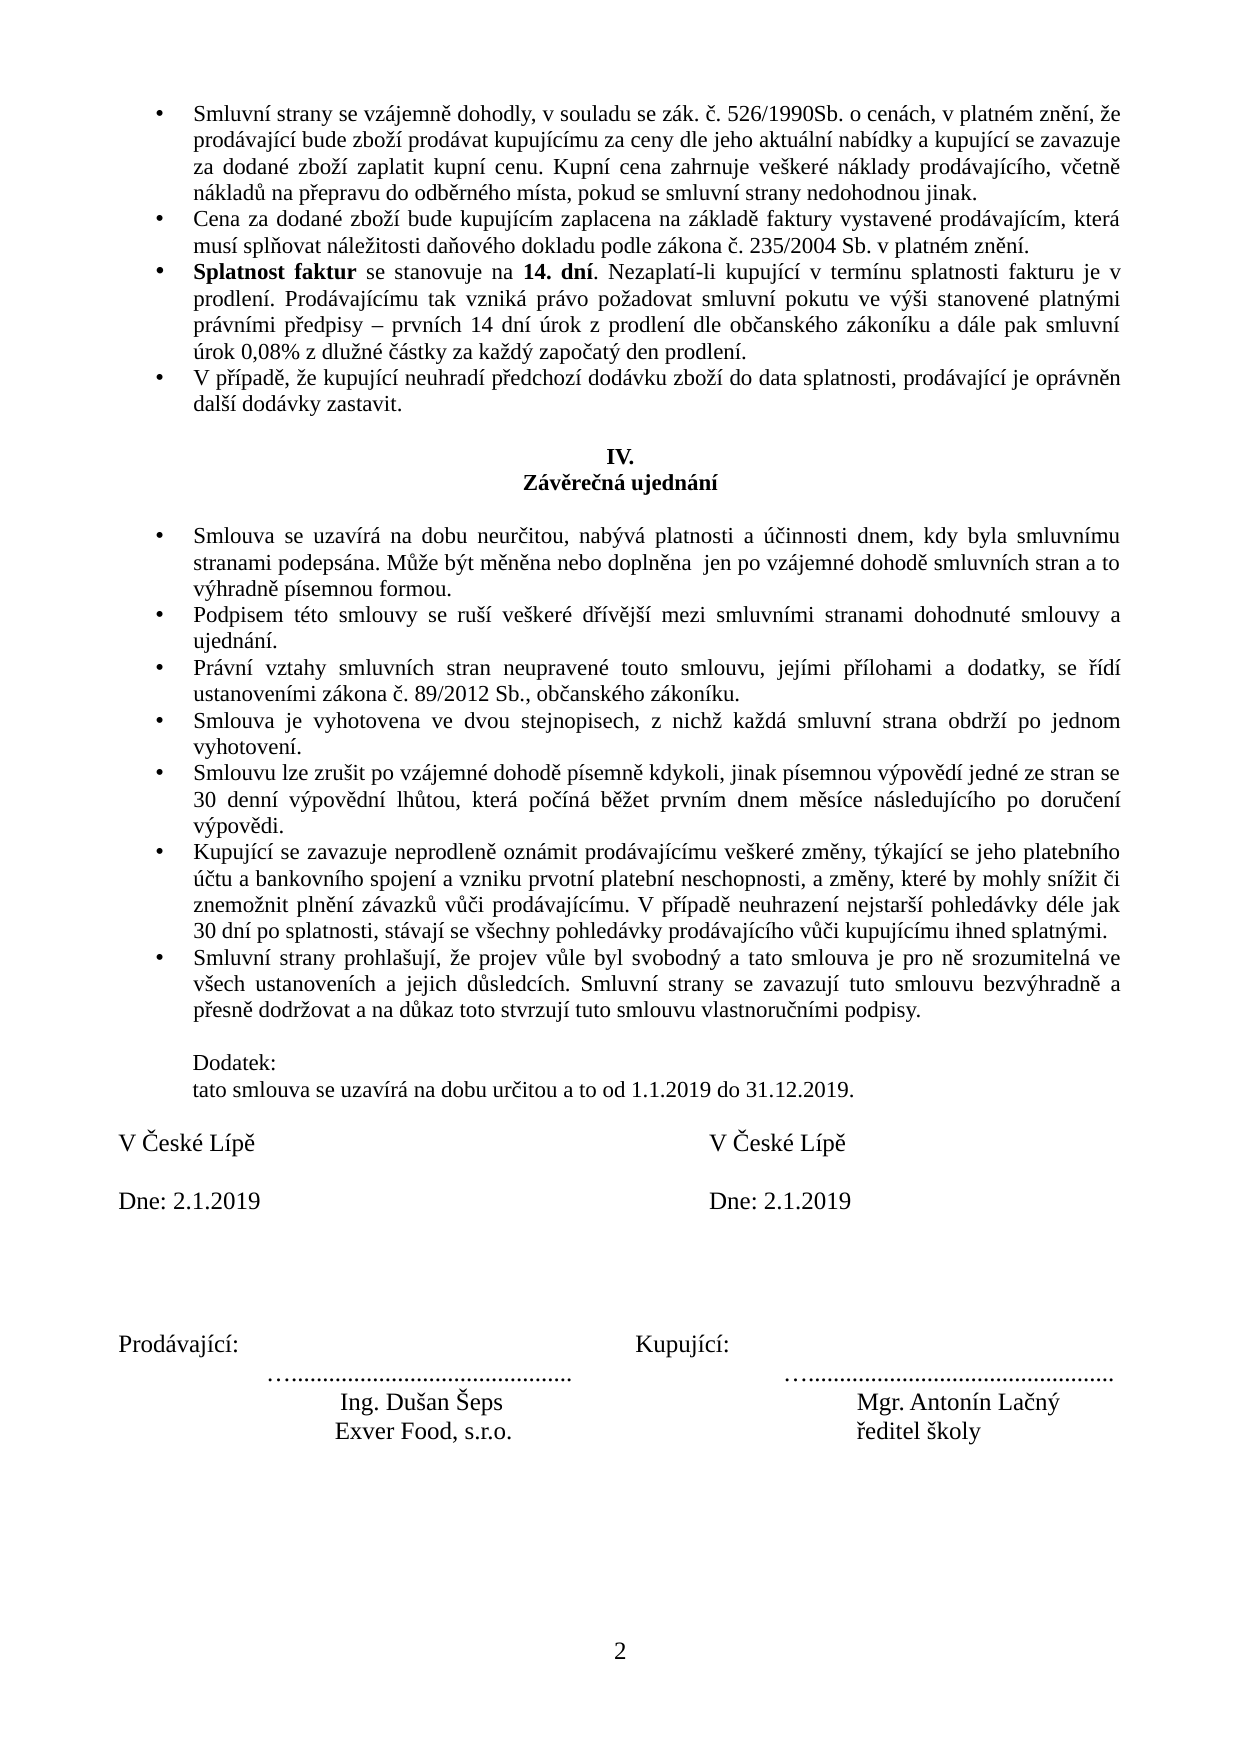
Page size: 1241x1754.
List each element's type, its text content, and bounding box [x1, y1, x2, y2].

list Cena za dodané zboží bude kupujícím zaplacena na základě faktury vystavené prodávajícím, která musí splňovat náležitosti daňového dokladu podle zákona č. 235/2004 Sb. v platném znění. [156, 206, 1122, 258]
text Prodávající: Kupující: [118, 1329, 1122, 1358]
text Závěrečná ujednání [118, 469, 1122, 496]
text IV. [118, 443, 1122, 469]
list V případě, že kupující neuhradí předchozí dodávku zboží do data splatnosti, prodávající je oprávněn další dodávky zastavit. [156, 364, 1122, 417]
list Smlouvu lze zrušit po vzájemné dohodě písemně kdykoli, jinak písemnou výpovědí jedné ze stran se 30 denní výpovědní lhůtou, která počíná běžet prvním dnem měsíce následujícího po doručení výpovědi. [156, 759, 1122, 838]
list Smluvní strany prohlašují, že projev vůle byl svobodný a tato smlouva je pro ně srozumitelná ve všech ustanoveních a jejich důsledcích. Smluvní strany se zavazují tuto smlouvu bezvýhradně a přesně dodržovat a na důkaz toto stvrzují tuto smlouvu vlastnoručními podpisy. [156, 944, 1122, 1023]
text V České Lípě V České Lípě [118, 1128, 1122, 1157]
text Dne: 2.1.2019 Dne: 2.1.2019 [118, 1186, 1122, 1214]
text Ing. Dušan Šeps Mgr. Antonín Lačný [118, 1387, 1122, 1416]
text …............................................. …................................................. [118, 1358, 1122, 1387]
list Smluvní strany se vzájemně dohodly, v souladu se zák. č. 526/1990Sb. o cenách, v platném znění, že prodávající bude zboží prodávat kupujícímu za ceny dle jeho aktuální nabídky a kupující se zavazuje za dodané zboží zaplatit kupní cenu. Kupní cena zahrnuje veškeré náklady prodávajícího, včetně nákladů na přepravu do odběrného místa, pokud se smluvní strany nedohodnou jinak. [156, 100, 1122, 206]
text Dodatek: [118, 1049, 1122, 1076]
list Smlouva se uzavírá na dobu neurčitou, nabývá platnosti a účinnosti dnem, kdy byla smluvnímu stranami podepsána. Může být měněna nebo doplněna jen po vzájemné dohodě smluvních stran a to výhradně písemnou formou. [156, 522, 1122, 601]
text Exver Food, s.r.o. ředitel školy [118, 1416, 1122, 1444]
list Podpisem této smlouvy se ruší veškeré dřívější mezi smluvními stranami dohodnuté smlouvy a ujednání. [156, 601, 1122, 654]
list Smlouva je vyhotovena ve dvou stejnopisech, z nichž každá smluvní strana obdrží po jednom vyhotovení. [156, 707, 1122, 759]
list Splatnost faktur se stanovuje na 14. dní. Nezaplatí-li kupující v termínu splatnosti fakturu je v prodlení. Prodávajícímu tak vzniká právo požadovat smluvní pokutu ve výši stanovené platnými právními předpisy – prvních 14 dní úrok z prodlení dle občanského zákoníku a dále pak smluvní úrok 0,08% z dlužné částky za každý započatý den prodlení. [156, 258, 1122, 364]
list Kupující se zavazuje neprodleně oznámit prodávajícímu veškeré změny, týkající se jeho platebního účtu a bankovního spojení a vzniku prvotní platební neschopnosti, a změny, které by mohly snížit či znemožnit plnění závazků vůči prodávajícímu. V případě neuhrazení nejstarší pohledávky déle jak 30 dní po splatnosti, stávají se všechny pohledávky prodávajícího vůči kupujícímu ihned splatnými. [156, 838, 1122, 944]
list Právní vztahy smluvních stran neupravené touto smlouvu, jejími přílohami a dodatky, se řídí ustanoveními zákona č. 89/2012 Sb., občanského zákoníku. [156, 654, 1122, 707]
text tato smlouva se uzavírá na dobu určitou a to od 1.1.2019 do 31.12.2019. [118, 1076, 1122, 1102]
